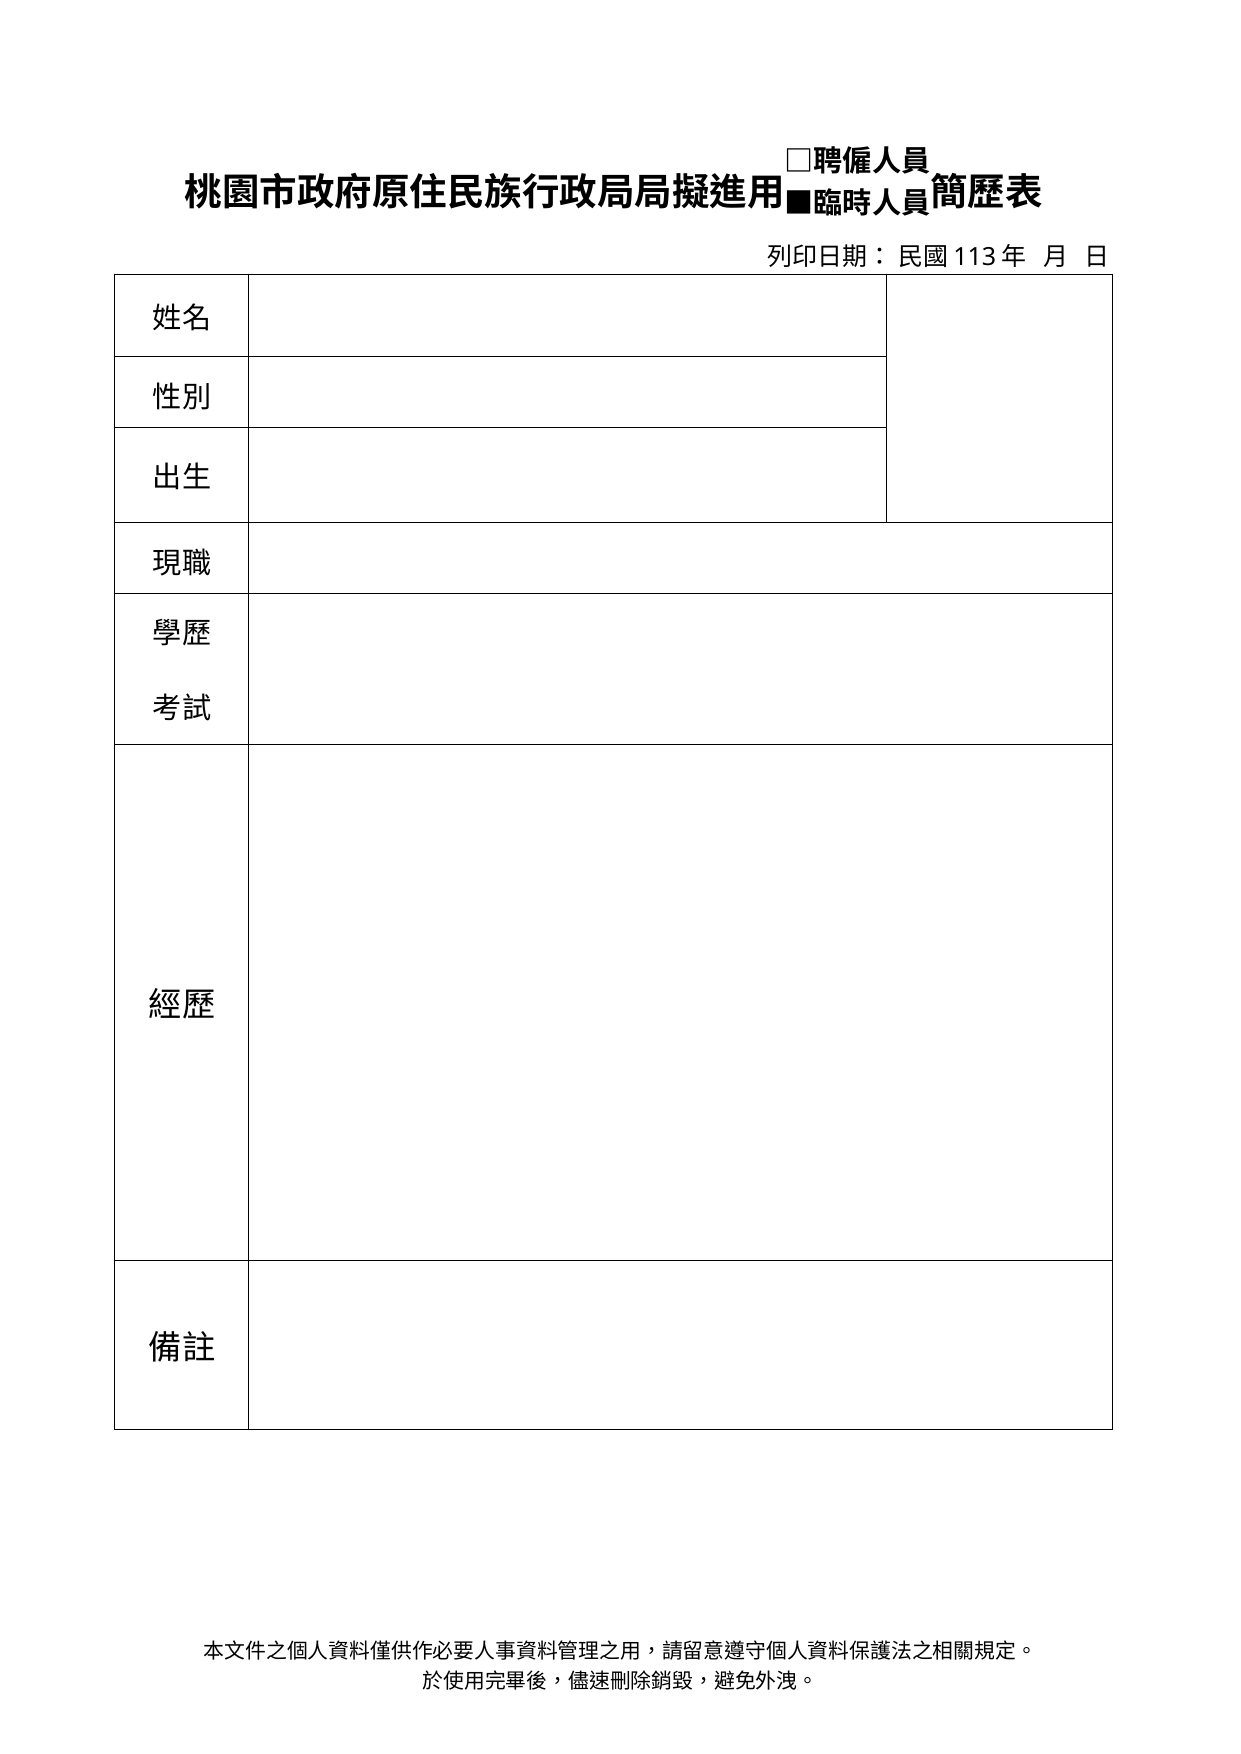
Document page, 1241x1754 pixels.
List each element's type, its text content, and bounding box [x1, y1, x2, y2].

table_cell 姓名 [115, 275, 248, 356]
table_cell 學歷 考試 [115, 594, 248, 744]
table_cell 現職 [115, 523, 248, 593]
table_cell 性別 [115, 357, 248, 427]
table_cell [249, 275, 886, 356]
table_cell [887, 275, 1112, 522]
table_cell [249, 745, 1112, 1260]
table_cell [249, 523, 1112, 593]
table_cell 出生 [115, 428, 248, 522]
table_cell 經歷 [115, 745, 248, 1260]
table_cell [249, 428, 886, 522]
table_cell [249, 357, 886, 427]
table_cell 列印日期： 民國113年 月 日 [115, 236, 1112, 273]
table_header 桃園市政府原住民族行政局局擬進用□聘僱人員■臨時人員簡歷表 [115, 124, 1112, 236]
table_cell 備註 [115, 1261, 248, 1428]
table_cell [249, 1261, 1112, 1428]
table_cell [249, 594, 1112, 744]
